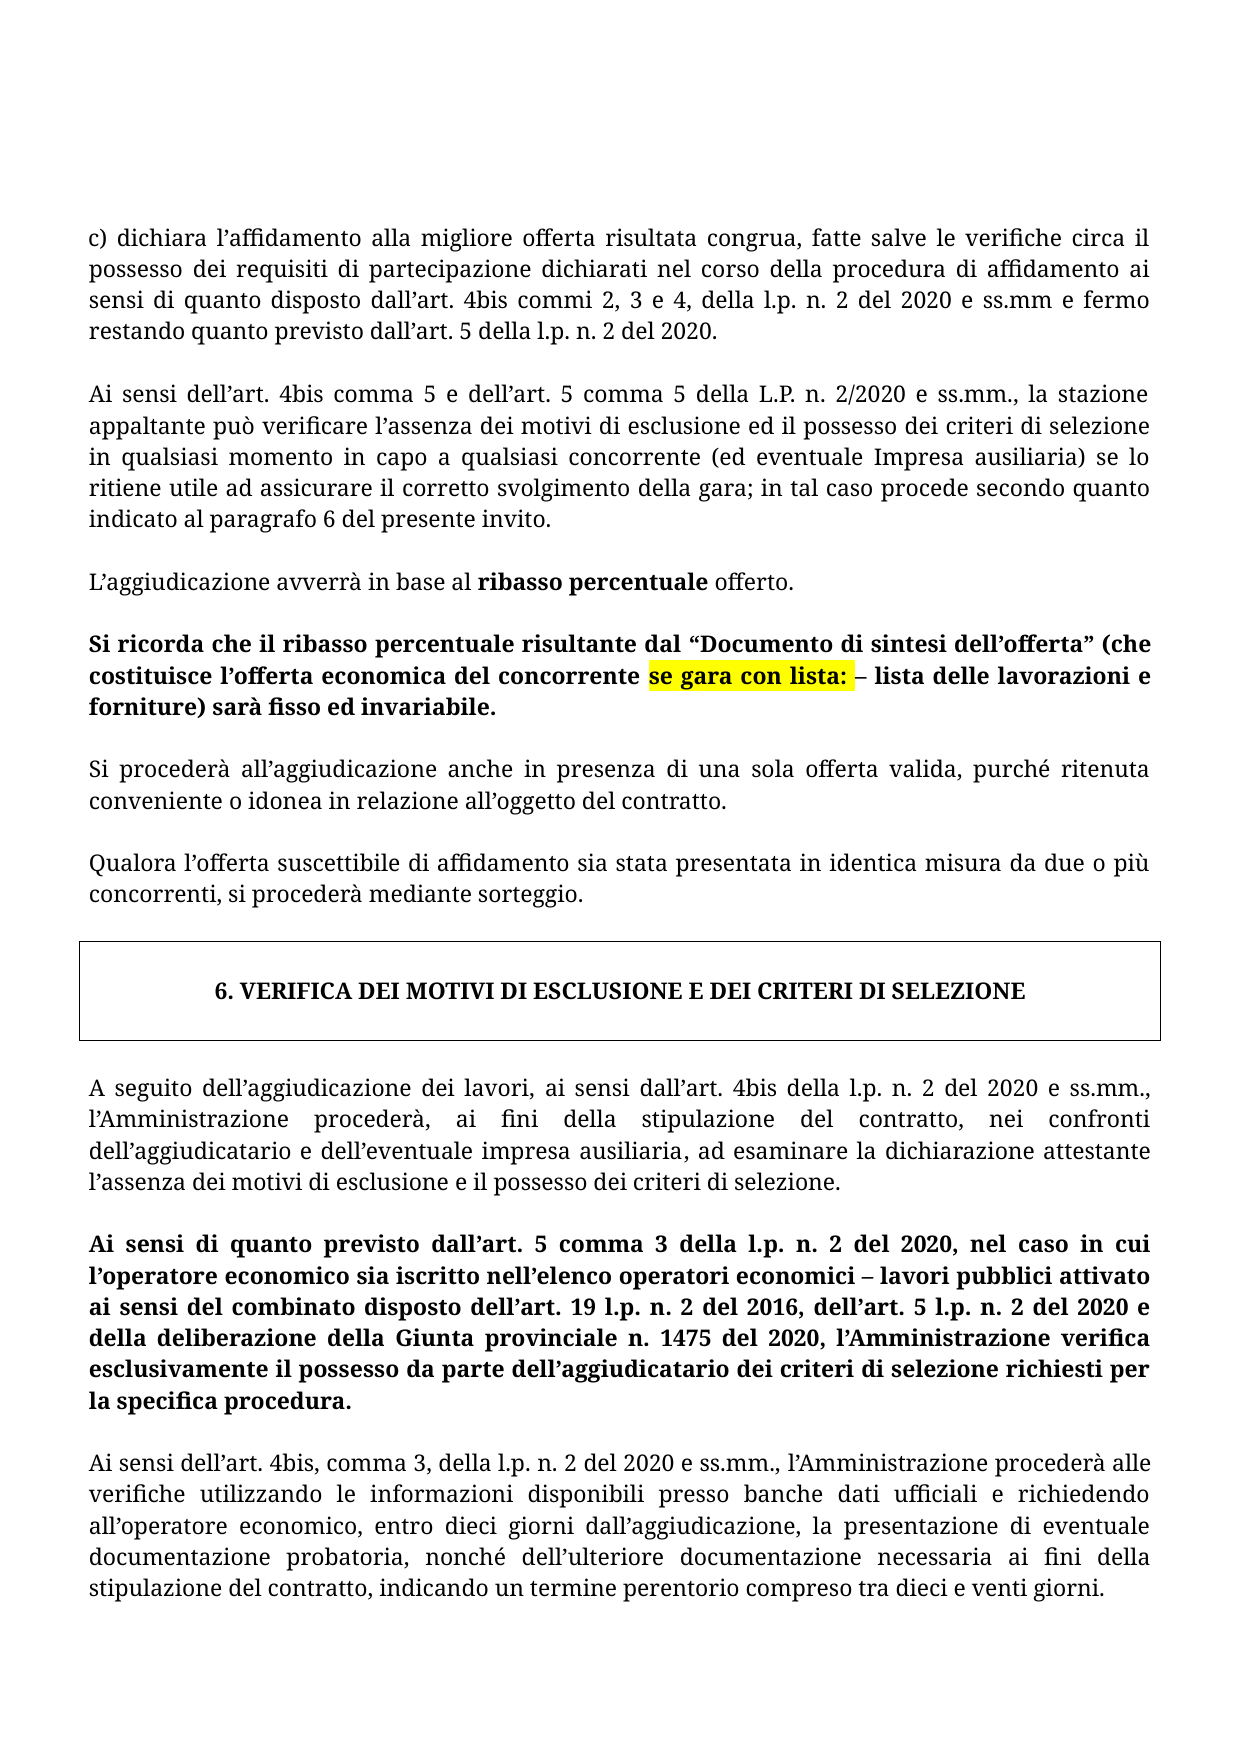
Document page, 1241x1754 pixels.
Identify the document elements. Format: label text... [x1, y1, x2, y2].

text c) dichiara l’affidamento alla migliore offerta risultata congrua, fatte salve le verifiche circa il possesso dei requisiti di partecipazione dichiarati nel corso della procedura di affidamento ai sensi di quanto disposto dall’art. 4bis commi 2, 3 e 4, della l.p. n. 2 del 2020 e ss.mm e fermo restando quanto previsto dall’art. 5 della l.p. n. 2 del 2020. [88, 222, 1152, 347]
text A seguito dell’aggiudicazione dei lavori, ai sensi dall’art. 4bis della l.p. n. 2 del 2020 e ss.mm., l’Amministrazione procederà, ai fini della stipulazione del contratto, nei confronti dell’aggiudicatario e dell’eventuale impresa ausiliaria, ad esaminare la dichiarazione attestante l’assenza dei motivi di esclusione e il possesso dei criteri di selezione. [89, 1072, 1152, 1197]
text Si ricorda che il ribasso percentuale risultante dal “Documento di sintesi dell’offerta” (che costituisce l’offerta economica del concorrente se gara con lista: – lista delle lavorazioni e forniture) sarà fisso ed invariabile. [89, 628, 1152, 722]
text Qualora l’offerta suscettibile di affidamento sia stata presentata in identica misura da due o più concorrenti, si procederà mediante sorteggio. [89, 847, 1152, 910]
text Ai sensi dell’art. 4bis comma 5 e dell’art. 5 comma 5 della L.P. n. 2/2020 e ss.mm., la stazione appaltante può verificare l’assenza dei motivi di esclusione ed il possesso dei criteri di selezione in qualsiasi momento in capo a qualsiasi concorrente (ed eventuale Impresa ausiliaria) se lo ritiene utile ad assicurare il corretto svolgimento della gara; in tal caso procede secondo quanto indicato al paragrafo 6 del presente invito. [89, 378, 1152, 535]
text 6. VERIFICA DEI MOTIVI DI ESCLUSIONE E DEI CRITERI DI SELEZIONE [89, 975, 1152, 1007]
text L’aggiudicazione avverrà in base al ribasso percentuale offerto. [89, 566, 1152, 597]
text Si procederà all’aggiudicazione anche in presenza di una sola offerta valida, purché ritenuta conveniente o idonea in relazione all’oggetto del contratto. [89, 753, 1152, 816]
text Ai sensi di quanto previsto dall’art. 5 comma 3 della l.p. n. 2 del 2020, nel caso in cui l’operatore economico sia iscritto nell’elenco operatori economici – lavori pubblici attivato ai sensi del combinato disposto dell’art. 19 l.p. n. 2 del 2016, dell’art. 5 l.p. n. 2 del 2020 e della deliberazione della Giunta provinciale n. 1475 del 2020, l’Amministrazione verifica esclusivamente il possesso da parte dell’aggiudicatario dei criteri di selezione richiesti per la specifica procedura. [89, 1228, 1152, 1416]
text Ai sensi dell’art. 4bis, comma 3, della l.p. n. 2 del 2020 e ss.mm., l’Amministrazione procederà alle verifiche utilizzando le informazioni disponibili presso banche dati ufficiali e richiedendo all’operatore economico, entro dieci giorni dall’aggiudicazione, la presentazione di eventuale documentazione probatoria, nonché dell’ulteriore documentazione necessaria ai fini della stipulazione del contratto, indicando un termine perentorio compreso tra dieci e venti giorni. [89, 1447, 1152, 1603]
